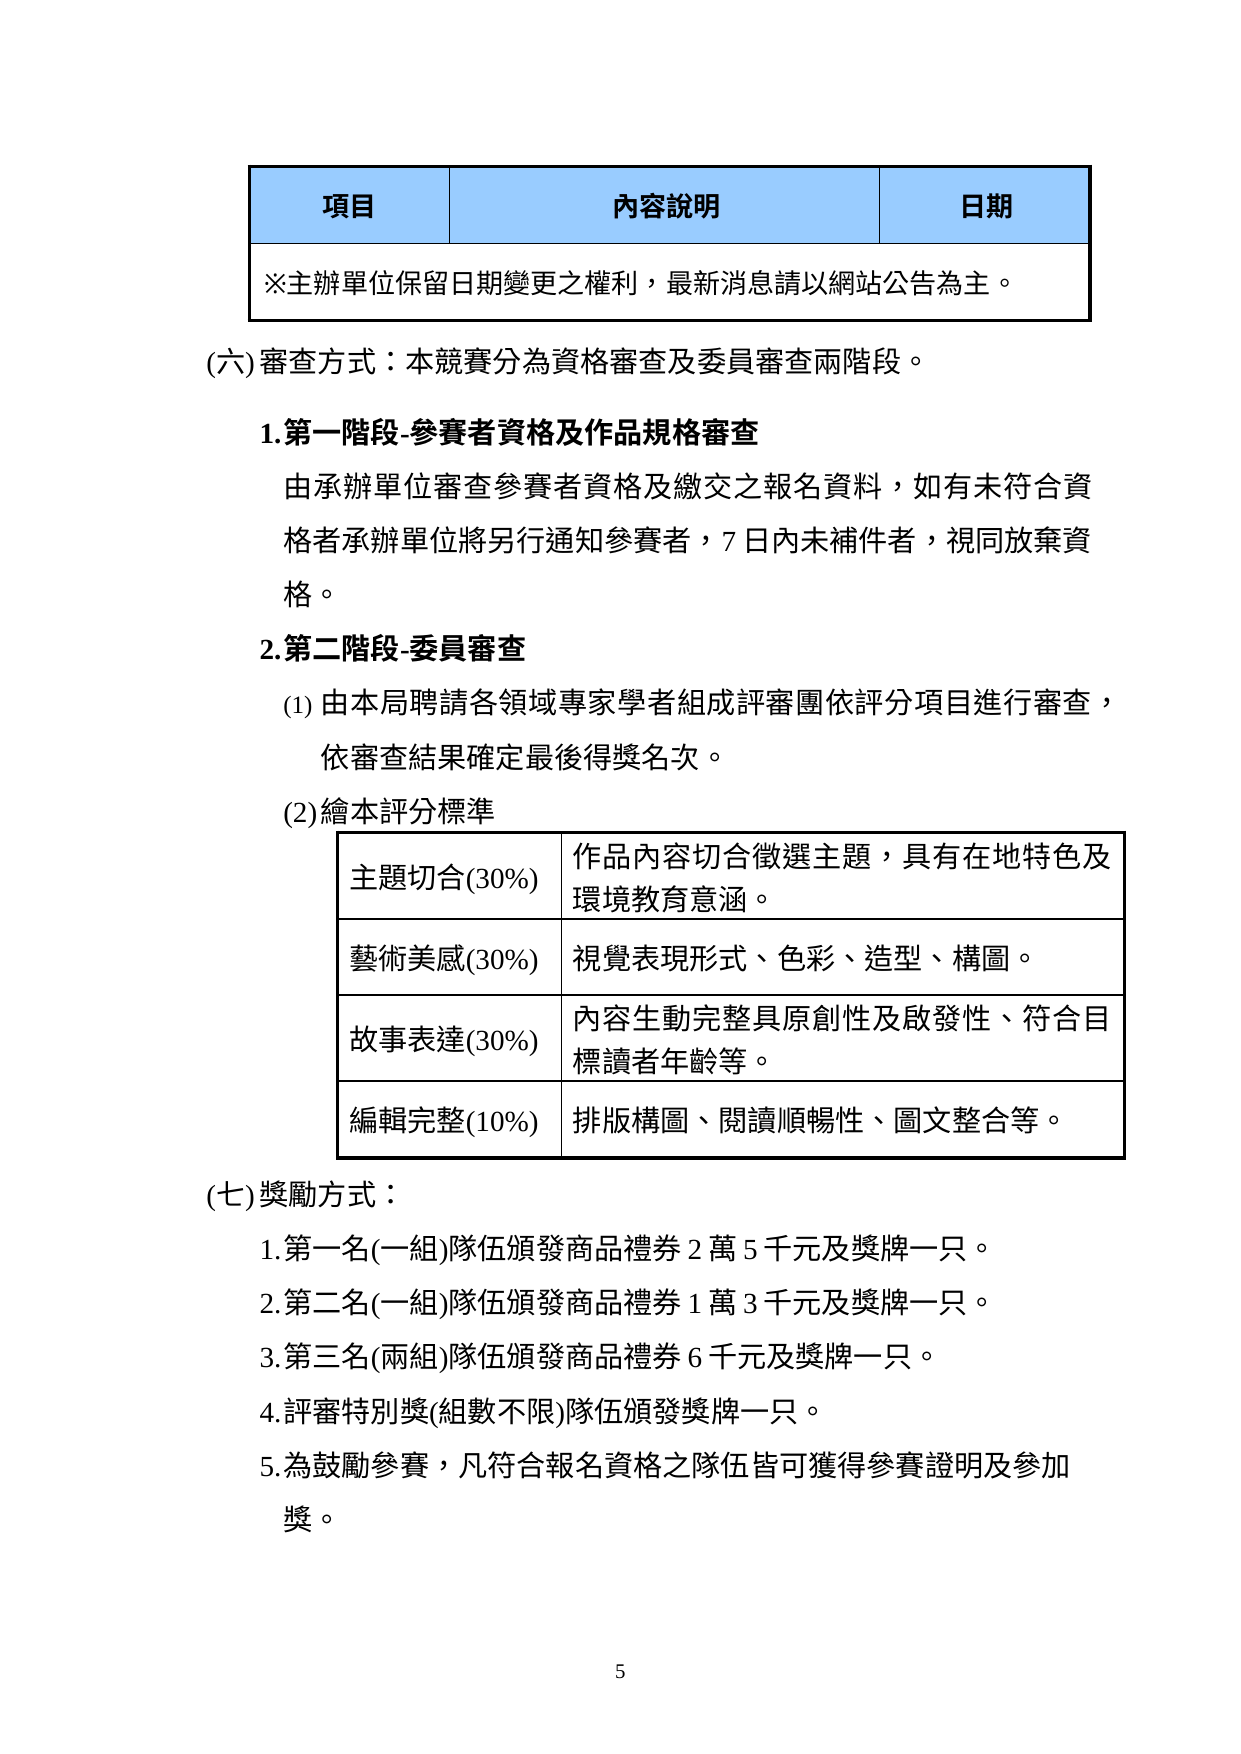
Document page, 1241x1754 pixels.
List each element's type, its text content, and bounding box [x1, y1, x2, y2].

list 第一名(一組)隊伍頒發商品禮券2萬5千元及獎牌一只。 [259, 1214, 1092, 1268]
list 繪本評分標準 [283, 776, 1092, 831]
table_cell 編輯完整(10%) [339, 1082, 561, 1156]
table_cell 內容生動完整具原創性及啟發性、符合目標讀者年齡等。 [562, 996, 1123, 1080]
list 為鼓勵參賽，凡符合報名資格之隊伍皆可獲得參賽證明及參加獎。 [259, 1430, 1092, 1539]
table_header 項目 [251, 168, 449, 243]
list 由本局聘請各領域專家學者組成評審團依評分項目進行審查，依審查結果確定最後得獎名次。 [283, 668, 1092, 776]
table_header 內容說明 [450, 168, 879, 243]
table_header 主題切合(30%) [339, 834, 561, 918]
list 第三名(兩組)隊伍頒發商品禮券6千元及獎牌一只。 [259, 1322, 1092, 1376]
table_header 日期 [880, 168, 1088, 243]
table_cell 藝術美感(30%) [339, 920, 561, 994]
list 評審特別獎(組數不限)隊伍頒發獎牌一只。 [259, 1376, 1092, 1430]
list 獎勵方式： [206, 1159, 1092, 1214]
list 第一階段-參賽者資格及作品規格審查 [259, 397, 1092, 451]
list 審查方式：本競賽分為資格審查及委員審查兩階段。 [206, 322, 1092, 397]
table_cell 故事表達(30%) [339, 996, 561, 1080]
table_cell 視覺表現形式、色彩、造型、構圖。 [562, 920, 1123, 994]
list 由承辦單位審查參賽者資格及繳交之報名資料，如有未符合資格者承辦單位將另行通知參賽者，7日內未補件者，視同放棄資格。 [283, 451, 1092, 614]
table_cell ※主辦單位保留日期變更之權利，最新消息請以網站公告為主。 [251, 244, 1088, 319]
list 第二名(一組)隊伍頒發商品禮券1萬3千元及獎牌一只。 [259, 1268, 1092, 1322]
table_header 作品內容切合徵選主題，具有在地特色及環境教育意涵。 [562, 834, 1123, 918]
list 第二階段-委員審查 [259, 614, 1092, 668]
table_cell 排版構圖、閱讀順暢性、圖文整合等。 [562, 1082, 1123, 1156]
